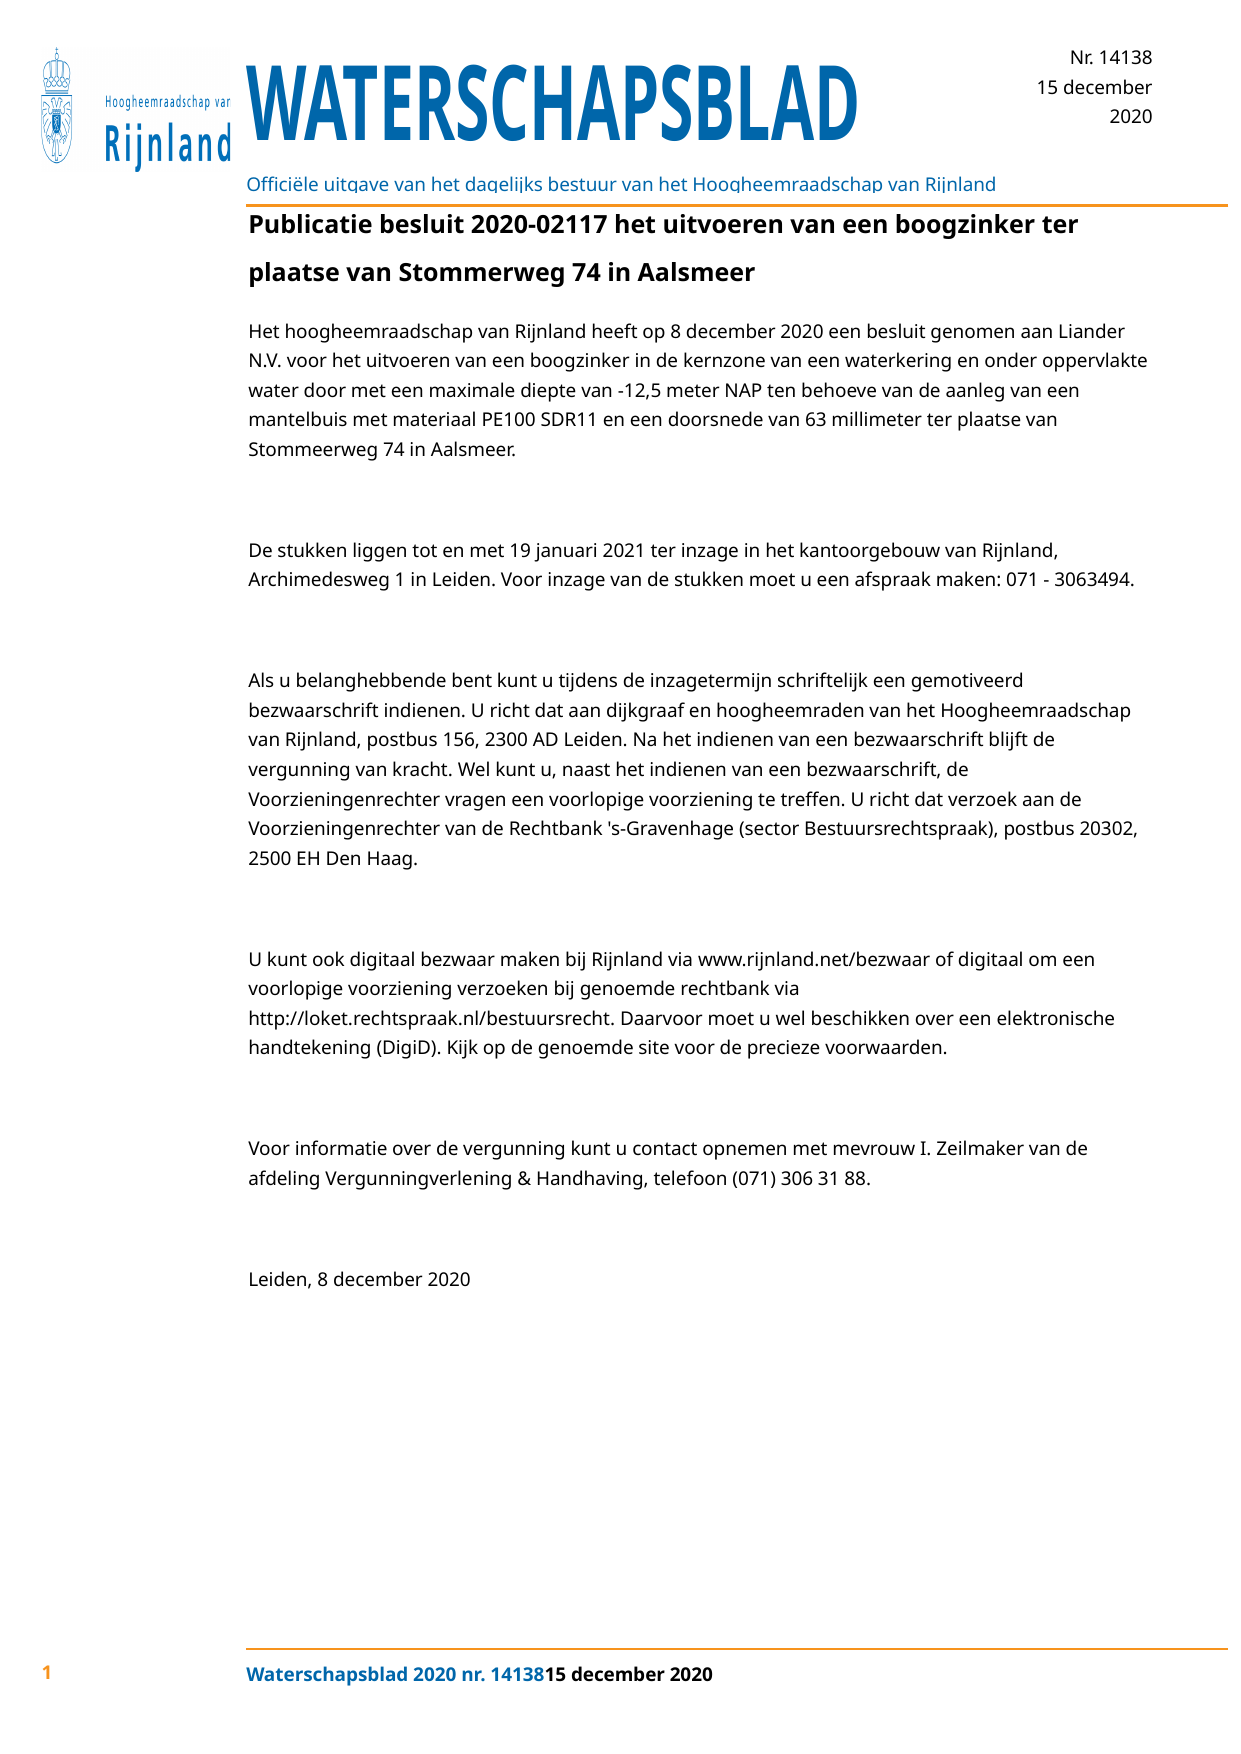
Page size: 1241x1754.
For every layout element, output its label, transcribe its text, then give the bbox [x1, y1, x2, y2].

text De stukken liggen tot en met 19 januari 2021 ter inzage in het kantoorgebouw van Rijnland, Archimedesweg 1 in Leiden. Voor inzage van de stukken moet u een afspraak maken: 071 - 3063494. [248, 537, 1152, 592]
text Het hoogheemraadschap van Rijnland heeft op 8 december 2020 een besluit genomen aan Liander N.V. voor het uitvoeren van een boogzinker in de kernzone van een waterkering en onder oppervlakte water door met een maximale diepte van -12,5 meter NAP ten behoeve van de aanleg van een mantelbuis met materiaal PE100 SDR11 en een doorsnede van 63 millimeter ter plaatse van Stommeerweg 74 in Aalsmeer. [248, 318, 1152, 462]
text Voor informatie over de vergunning kunt u contact opnemen met mevrouw I. Zeilmaker van de afdeling Vergunningverlening & Handhaving, telefoon (071) 306 31 88. [248, 1135, 1152, 1191]
picture [41, 47, 231, 172]
text Leiden, 8 december 2020 [248, 1266, 1152, 1292]
text Publicatie besluit 2020-02117 het uitvoeren van een boogzinker ter plaatse van Stommerweg 74 in Aalsmeer [248, 207, 1152, 288]
text Als u belanghebbende bent kunt u tijdens de inzagetermijn schriftelijk een gemotiveerd bezwaarschrift indienen. U richt dat aan dijkgraaf en hoogheemraden van het Hoogheemraadschap van Rijnland, postbus 156, 2300 AD Leiden. Na het indienen van een bezwaarschrift blijft de vergunning van kracht. Wel kunt u, naast het indienen van een bezwaarschrift, de Voorzieningenrechter vragen een voorlopige voorziening te treffen. U richt dat verzoek aan de Voorzieningenrechter van de Rechtbank 's-Gravenhage (sector Bestuursrechtspraak), postbus 20302, 2500 EH Den Haag. [248, 667, 1152, 871]
text U kunt ook digitaal bezwaar maken bij Rijnland via www.rijnland.net/bezwaar of digitaal om een voorlopige voorziening verzoeken bij genoemde rechtbank via http://loket.rechtspraak.nl/bestuursrecht. Daarvoor moet u wel beschikken over een elektronische handtekening (DigiD). Kijk op de genoemde site voor de precieze voorwaarden. [248, 946, 1152, 1060]
